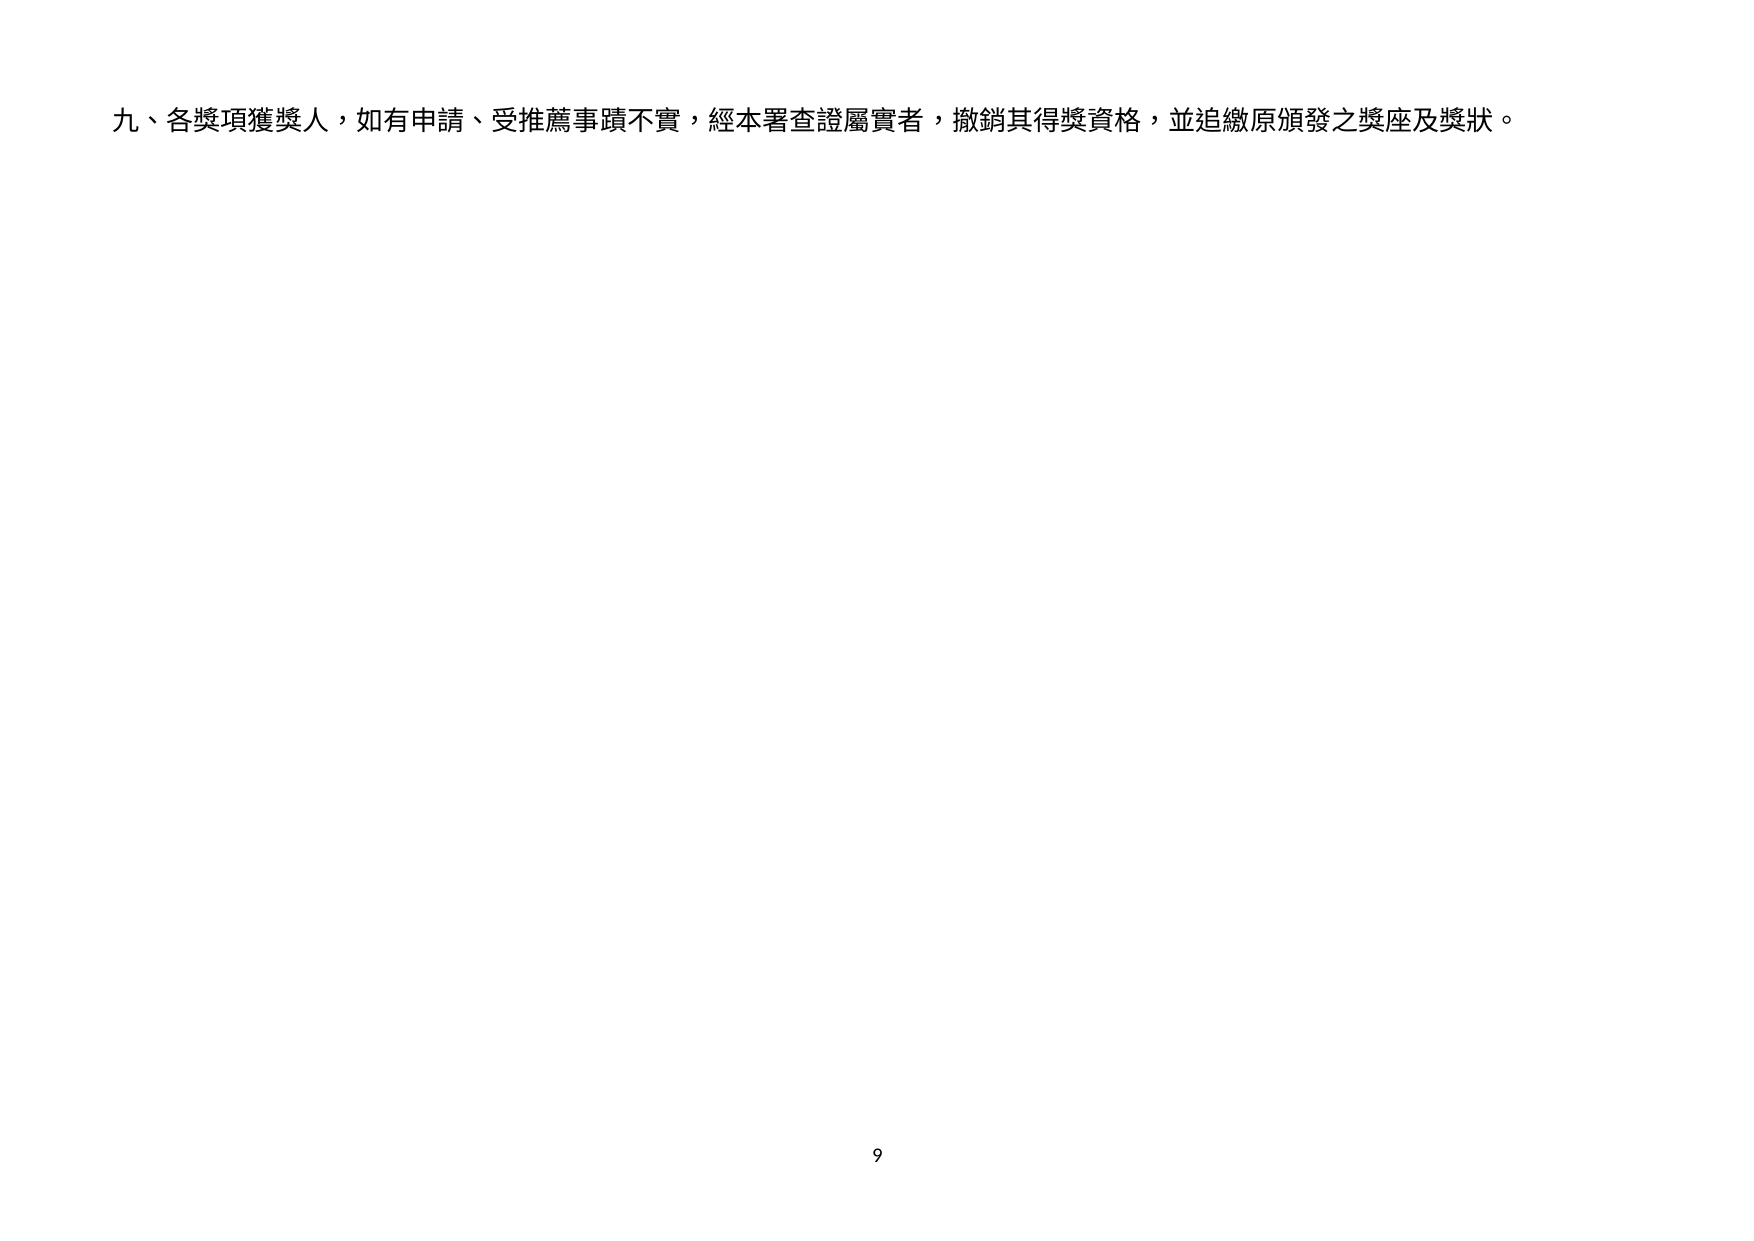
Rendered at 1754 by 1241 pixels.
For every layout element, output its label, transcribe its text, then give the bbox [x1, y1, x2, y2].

text 九、各獎項獲獎人，如有申請、受推薦事蹟不實，經本署查證屬實者，撤銷其得獎資格，並追繳原頒發之獎座及獎狀。 [112, 81, 1671, 156]
